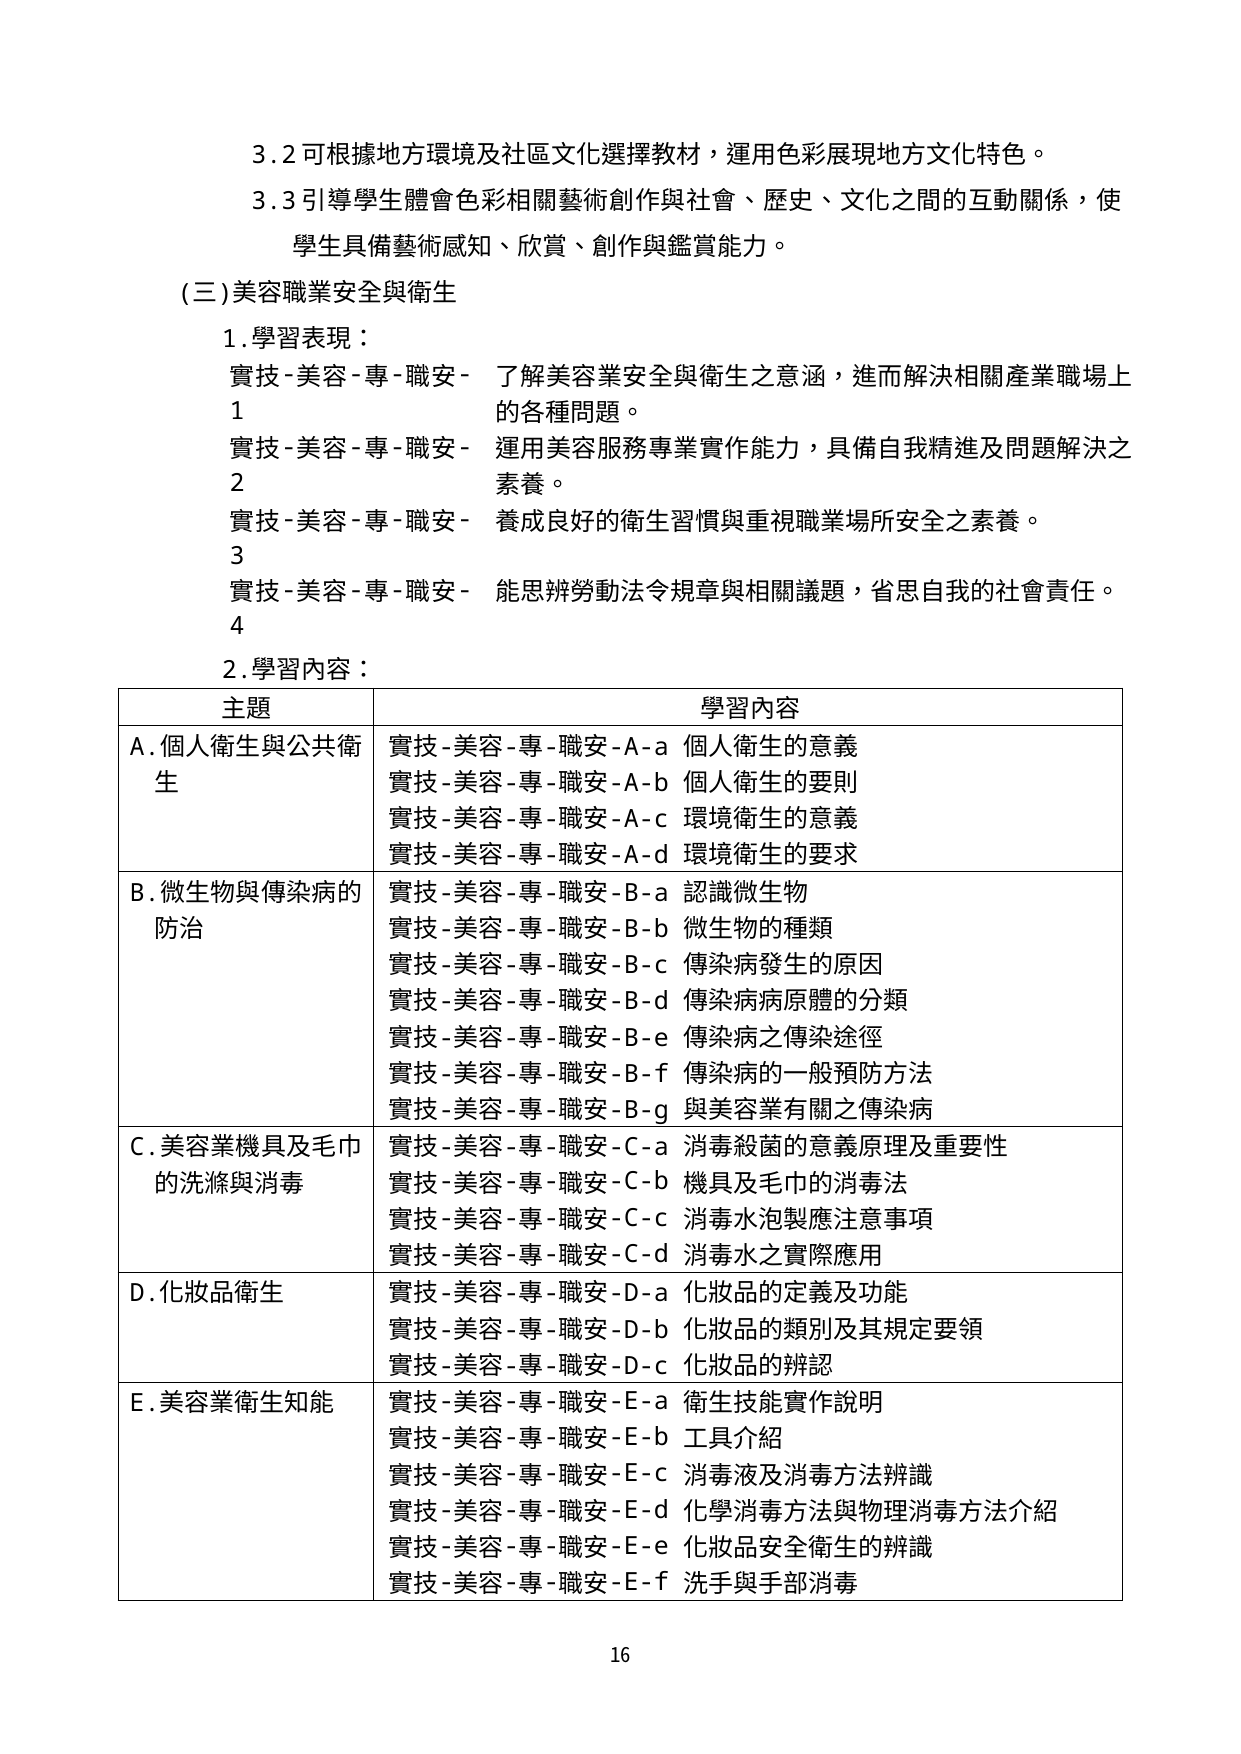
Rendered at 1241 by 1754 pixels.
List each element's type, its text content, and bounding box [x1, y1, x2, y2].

table_cell C.美容業機具及毛巾的洗滌與消毒 [119, 1127, 373, 1272]
table_cell 實技-美容-專-職安-B-a 認識微生物 實技-美容-專-職安-B-b 微生物的種類 實技-美容-專-職安-B-c 傳染病發生的原因 實技-美容-專-職安-B-d 傳染病病原體的分類 實技-美容-專-職安-B-e 傳染病之傳染途徑 實技-美容-專-職安-B-f 傳染病的一般預防方法 實技-美容-專-職安-B-g 與美容業有關之傳染病 [374, 872, 1122, 1126]
table_cell 運用美容服務專業實作能力，具備自我精進及問題解決之素養。 [484, 429, 1144, 501]
table_header 了解美容業安全與衛生之意涵，進而解決相關產業職場上的各種問題。 [484, 356, 1144, 429]
text 3.2可根據地方環境及社區文化選擇教材，運用色彩展現地方文化特色。 [251, 127, 1122, 173]
text 2.學習內容： [222, 642, 1122, 688]
table_cell 實技-美容-專-職安-A-a 個人衛生的意義 實技-美容-專-職安-A-b 個人衛生的要則 實技-美容-專-職安-A-c 環境衛生的意義 實技-美容-專-職安-A-d 環境衛生的要求 [374, 726, 1122, 871]
table_cell 實技-美容-專-職安-C-a 消毒殺菌的意義原理及重要性 實技-美容-專-職安-C-b 機具及毛巾的消毒法 實技-美容-專-職安-C-c 消毒水泡製應注意事項 實技-美容-專-職安-C-d 消毒水之實際應用 [374, 1127, 1122, 1272]
table_cell 養成良好的衛生習慣與重視職業場所安全之素養。 [484, 501, 1144, 571]
table_cell 能思辨勞動法令規章與相關議題，省思自我的社會責任。 [484, 571, 1144, 642]
table_cell 實技-美容-專-職安-2 [218, 429, 484, 501]
table_header 學習內容 [374, 689, 1122, 725]
table_cell D.化妝品衛生 [119, 1273, 373, 1382]
table_cell B.微生物與傳染病的防治 [119, 872, 373, 1126]
text (三)美容職業安全與衛生 [177, 264, 1122, 310]
table_cell 實技-美容-專-職安-3 [218, 501, 484, 571]
table_header 主題 [119, 689, 373, 725]
table_header 實技-美容-專-職安-1 [218, 356, 484, 429]
table_cell A.個人衛生與公共衛生 [119, 726, 373, 871]
text 1.學習表現： [222, 310, 1122, 356]
text 3.3引導學生體會色彩相關藝術創作與社會、歷史、文化之間的互動關係，使學生具備藝術感知、欣賞、創作與鑑賞能力。 [251, 173, 1122, 264]
table_cell 實技-美容-專-職安-E-a 衛生技能實作說明 實技-美容-專-職安-E-b 工具介紹 實技-美容-專-職安-E-c 消毒液及消毒方法辨識 實技-美容-專-職安-E-d 化學消毒方法與物理消毒方法介紹 實技-美容-專-職安-E-e 化妝品安全衛生的辨識 實技-美容-專-職安-E-f 洗手與手部消毒 [374, 1383, 1122, 1600]
table_cell 實技-美容-專-職安-4 [218, 571, 484, 642]
table_cell E.美容業衛生知能 [119, 1383, 373, 1600]
table_cell 實技-美容-專-職安-D-a 化妝品的定義及功能 實技-美容-專-職安-D-b 化妝品的類別及其規定要領 實技-美容-專-職安-D-c 化妝品的辨認 [374, 1273, 1122, 1382]
